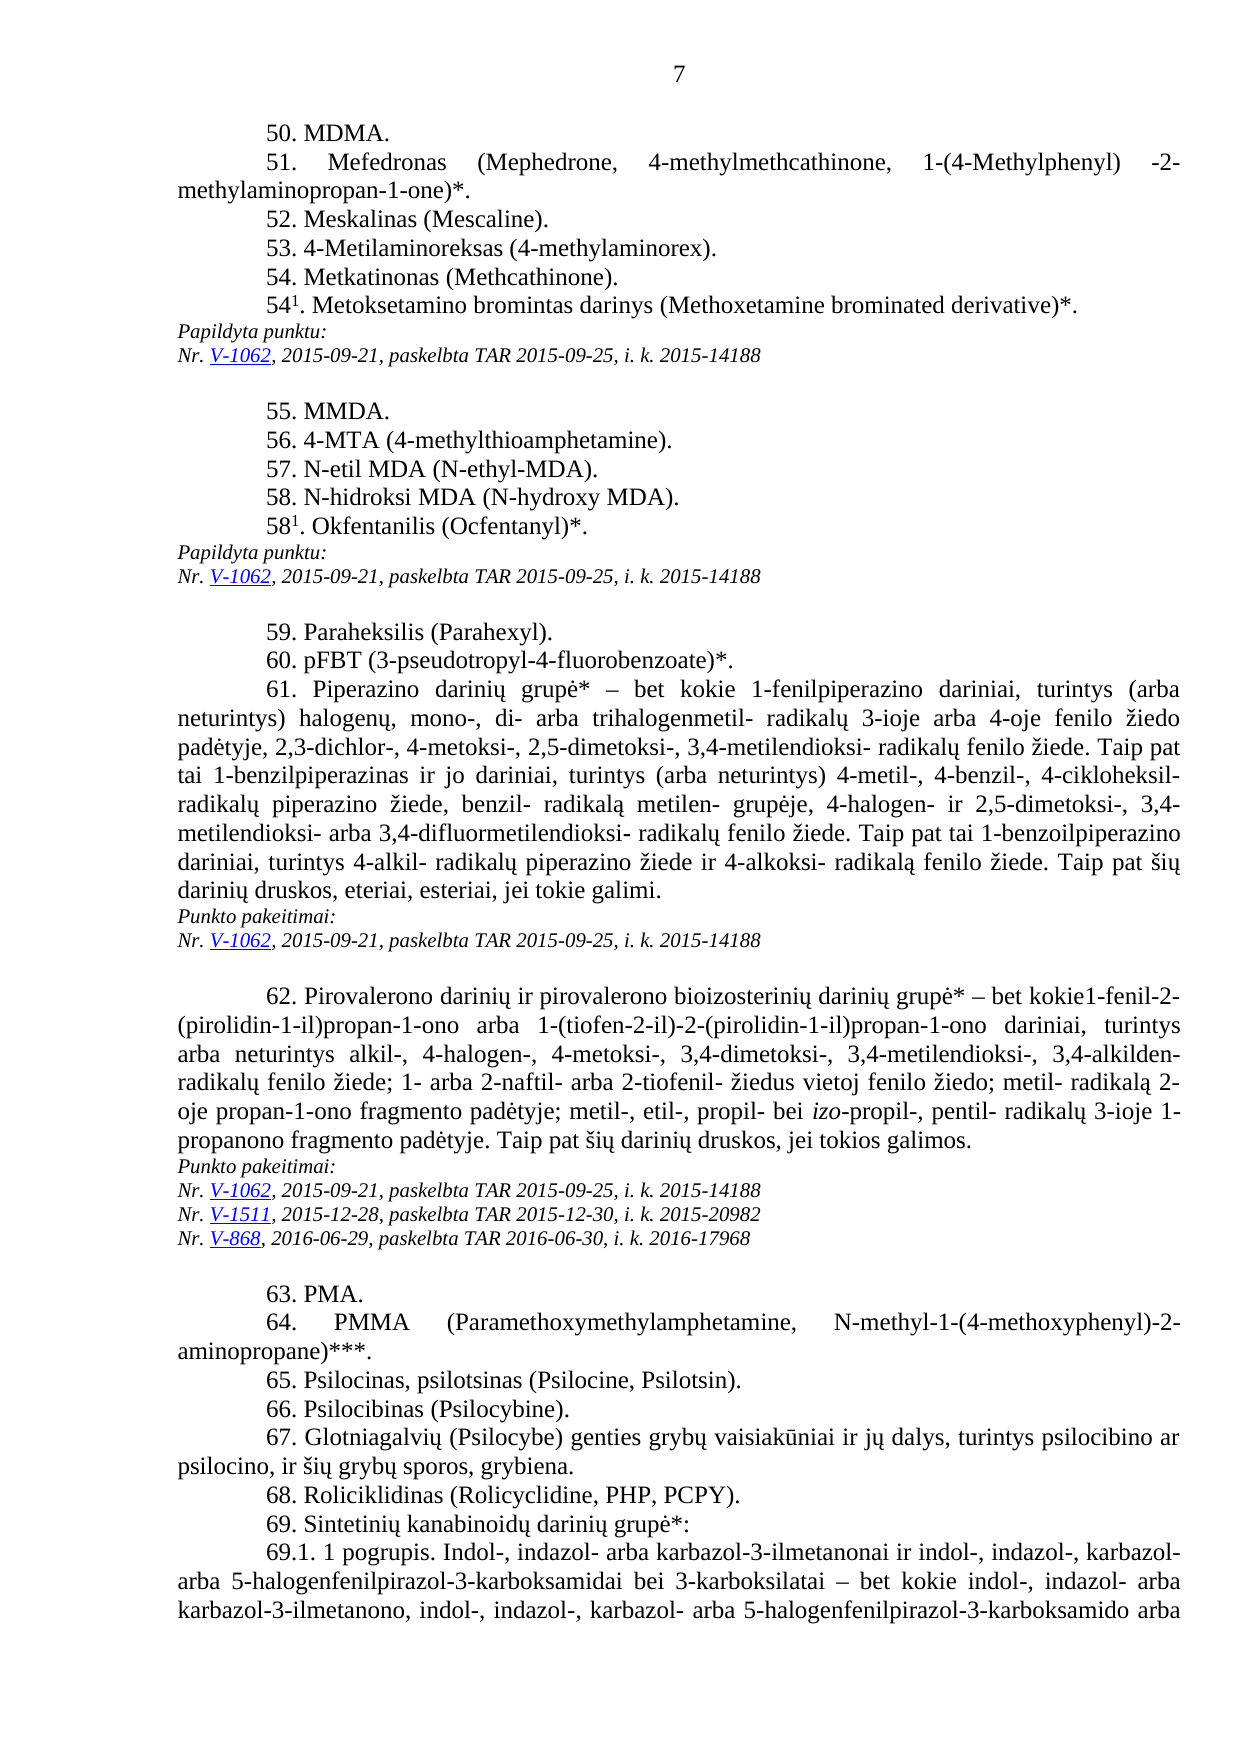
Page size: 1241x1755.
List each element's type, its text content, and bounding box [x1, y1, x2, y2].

text 53. 4-Metilaminoreksas (4-methylaminorex). [177, 233, 1181, 262]
text 64. PMMA (Paramethoxymethylamphetamine, N-methyl-1-(4-methoxyphenyl)-2- aminopropane)***. [177, 1307, 1181, 1365]
text 61. Piperazino darinių grupė* – bet kokie 1-fenilpiperazino dariniai, turintys (arba neturintys) halogenų, mono-, di- arba trihalogenmetil- radikalų 3-ioje arba 4-oje fenilo žiedo padėtyje, 2,3-dichlor-, 4-metoksi-, 2,5-dimetoksi-, 3,4-metilendioksi- radikalų fenilo žiede. Taip pat tai 1-benzilpiperazinas ir jo dariniai, turintys (arba neturintys) 4-metil-, 4-benzil-, 4-cikloheksil- radikalų piperazino žiede, benzil- radikalą metilen- grupėje, 4-halogen- ir 2,5-dimetoksi-, 3,4-metilendioksi- arba 3,4-difluormetilendioksi- radikalų fenilo žiede. Taip pat tai 1-benzoilpiperazino dariniai, turintys 4-alkil- radikalų piperazino žiede ir 4-alkoksi- radikalą fenilo žiede. Taip pat šių darinių druskos, eteriai, esteriai, jei tokie galimi. [177, 674, 1181, 904]
text 67. Glotniagalvių (Psilocybe) genties grybų vaisiakūniai ir jų dalys, turintys psilocibino ar psilocino, ir šių grybų sporos, grybiena. [177, 1422, 1181, 1480]
text 58. N-hidroksi MDA (N-hydroxy MDA). [177, 482, 1181, 511]
text 55. MMDA. [177, 396, 1181, 425]
text 51. Mefedronas (Mephedrone, 4-methylmethcathinone, 1-(4-Methylphenyl) -2-methylaminopropan-1-one)*. [177, 147, 1181, 204]
text Nr. V-1062, 2015-09-21, paskelbta TAR 2015-09-25, i. k. 2015-14188 [177, 564, 1181, 588]
text Nr. V-1062, 2015-09-21, paskelbta TAR 2015-09-25, i. k. 2015-14188 [177, 343, 1181, 367]
text Nr. V-1511, 2015-12-28, paskelbta TAR 2015-12-30, i. k. 2015-20982 [177, 1202, 1181, 1226]
text 68. Roliciklidinas (Rolicyclidine, PHP, PCPY). [177, 1480, 1181, 1509]
text Nr. V-1062, 2015-09-21, paskelbta TAR 2015-09-25, i. k. 2015-14188 [177, 928, 1181, 952]
text 57. N-etil MDA (N-ethyl-MDA). [177, 454, 1181, 482]
text 60. pFBT (3-pseudotropyl-4-fluorobenzoate)*. [177, 646, 1181, 674]
text 59. Paraheksilis (Parahexyl). [177, 617, 1181, 646]
text Punkto pakeitimai: [177, 1154, 1181, 1178]
text 65. Psilocinas, psilotsinas (Psilocine, Psilotsin). [177, 1365, 1181, 1394]
text 50. MDMA. [177, 118, 1181, 147]
text 581. Okfentanilis (Ocfentanyl)*. [177, 511, 1181, 540]
text 541. Metoksetamino bromintas darinys (Methoxetamine brominated derivative)*. [177, 291, 1181, 319]
text 52. Meskalinas (Mescaline). [177, 204, 1181, 233]
text Nr. V-1062, 2015-09-21, paskelbta TAR 2015-09-25, i. k. 2015-14188 [177, 1178, 1181, 1202]
text 69. Sintetinių kanabinoidų darinių grupė*: [177, 1509, 1181, 1537]
text 54. Metkatinonas (Methcathinone). [177, 262, 1181, 291]
text 66. Psilocibinas (Psilocybine). [177, 1394, 1181, 1422]
text Punkto pakeitimai: [177, 904, 1181, 928]
text 56. 4-MTA (4-methylthioamphetamine). [177, 425, 1181, 454]
text Papildyta punktu: [177, 540, 1181, 564]
text Nr. V-868, 2016-06-29, paskelbta TAR 2016-06-30, i. k. 2016-17968 [177, 1226, 1181, 1250]
text 69.1. 1 pogrupis. Indol-, indazol- arba karbazol-3-ilmetanonai ir indol-, indazol-, karbazol- arba 5-halogenfenilpirazol-3-karboksamidai bei 3-karboksilatai – bet kokie indol-, indazol- arba karbazol-3-ilmetanono, indol-, indazol-, karbazol- arba 5-halogenfenilpirazol-3-karboksamido arba [177, 1537, 1181, 1624]
text 63. PMA. [177, 1279, 1181, 1307]
text Papildyta punktu: [177, 319, 1181, 343]
text 62. Pirovalerono darinių ir pirovalerono bioizosterinių darinių grupė* – bet kokie1-fenil-2-(pirolidin-1-il)propan-1-ono arba 1-(tiofen-2-il)-2-(pirolidin-1-il)propan-1-ono dariniai, turintys arba neturintys alkil-, 4-halogen-, 4-metoksi-, 3,4-dimetoksi-, 3,4-metilendioksi-, 3,4-alkilden- radikalų fenilo žiede; 1- arba 2-naftil- arba 2-tiofenil- žiedus vietoj fenilo žiedo; metil- radikalą 2-oje propan-1-ono fragmento padėtyje; metil-, etil-, propil- bei izo-propil-, pentil- radikalų 3-ioje 1-propanono fragmento padėtyje. Taip pat šių darinių druskos, jei tokios galimos. [177, 981, 1181, 1154]
